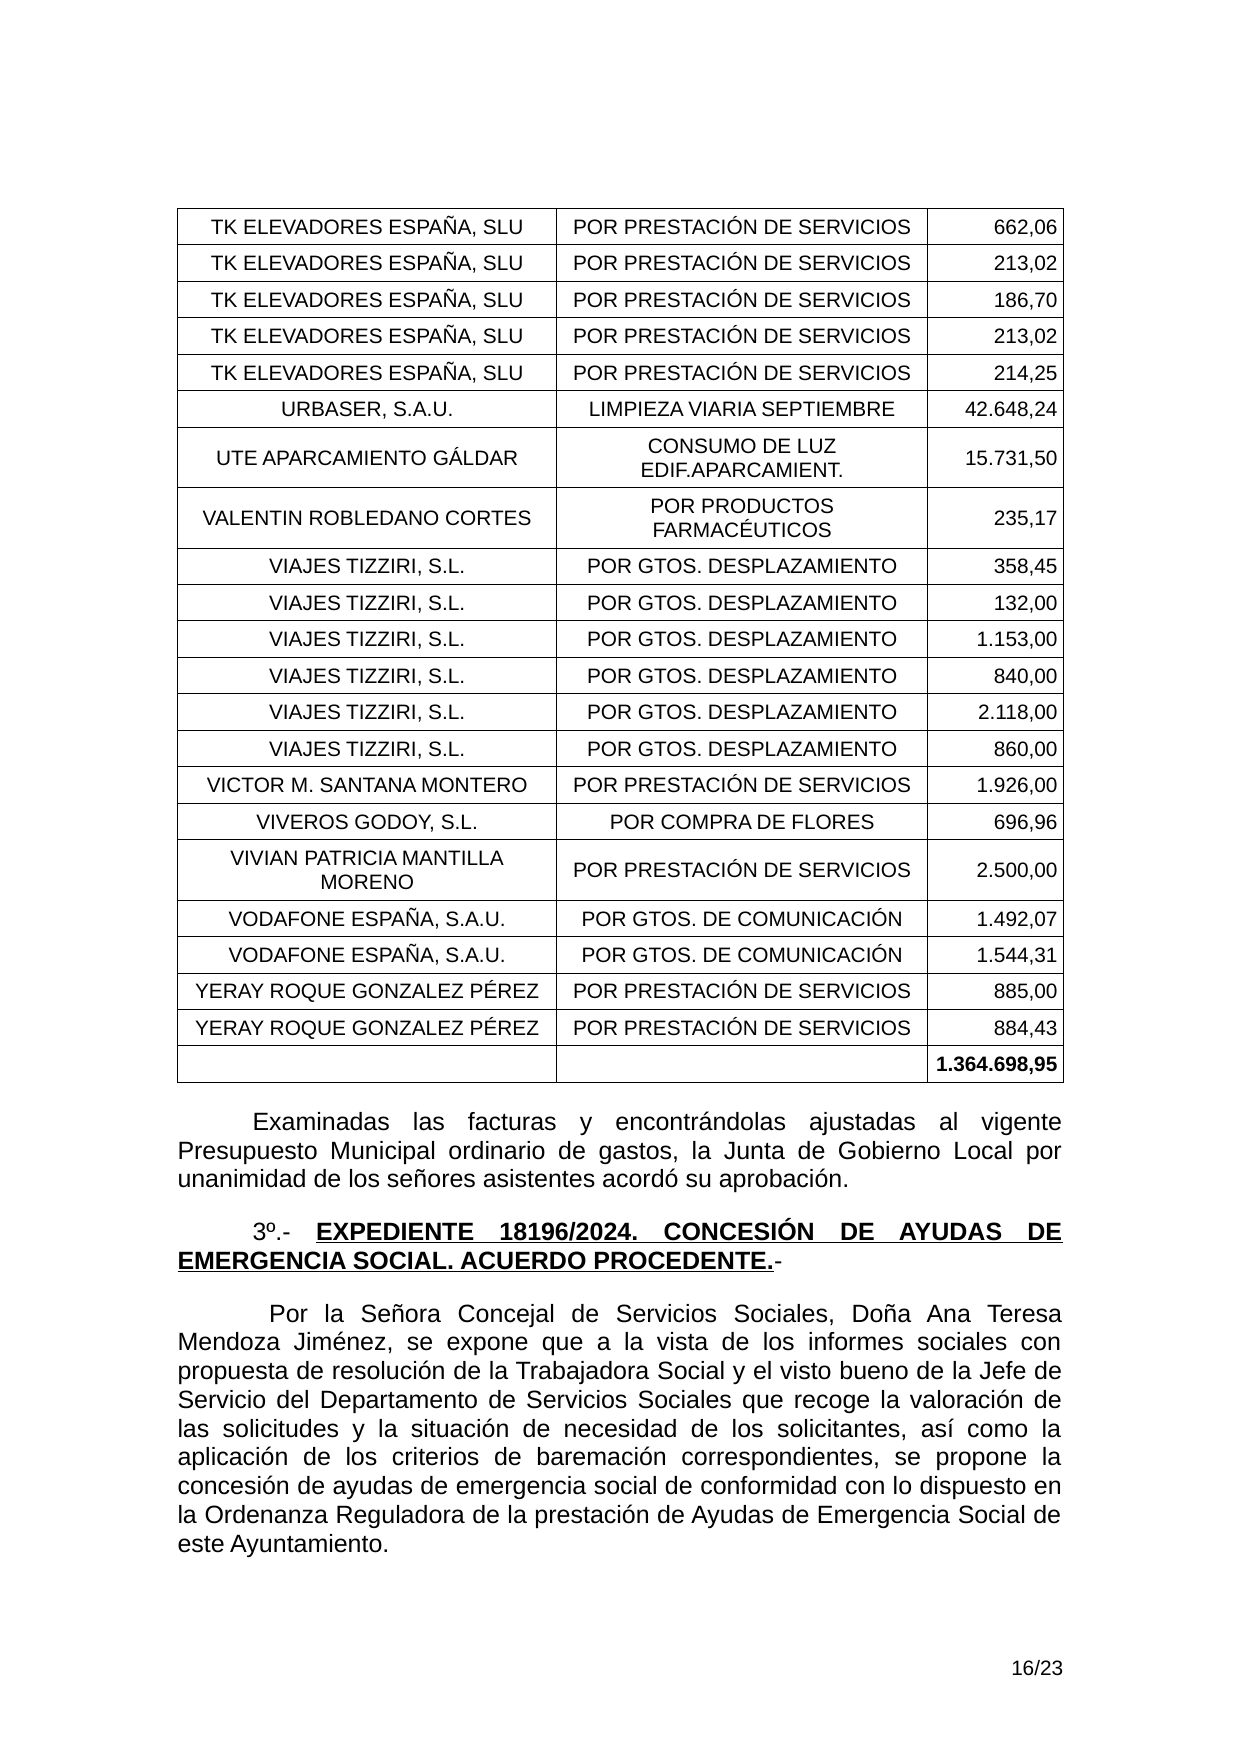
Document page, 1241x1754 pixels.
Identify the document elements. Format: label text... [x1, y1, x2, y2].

table_cell POR PRESTACIÓN DE SERVICIOS [557, 245, 927, 281]
table_cell POR COMPRA DE FLORES [557, 804, 927, 839]
table_cell POR PRODUCTOS FARMACÉUTICOS [557, 488, 927, 547]
table_cell POR GTOS. DESPLAZAMIENTO [557, 621, 927, 657]
table_cell VALENTIN ROBLEDANO CORTES [178, 488, 556, 547]
table_cell YERAY ROQUE GONZALEZ PÉREZ [178, 1010, 556, 1045]
table_cell TK ELEVADORES ESPAÑA, SLU [178, 245, 556, 281]
table_cell 1.364.698,95 [928, 1046, 1063, 1082]
table_cell 662,06 [928, 209, 1063, 244]
table_cell VODAFONE ESPAÑA, S.A.U. [178, 901, 556, 936]
table_cell POR PRESTACIÓN DE SERVICIOS [557, 282, 927, 317]
table_cell POR GTOS. DESPLAZAMIENTO [557, 585, 927, 620]
table_cell POR PRESTACIÓN DE SERVICIOS [557, 974, 927, 1009]
table_cell 2.500,00 [928, 840, 1063, 899]
table_cell VIAJES TIZZIRI, S.L. [178, 658, 556, 693]
table_cell VIAJES TIZZIRI, S.L. [178, 549, 556, 584]
table_cell URBASER, S.A.U. [178, 391, 556, 427]
table_cell POR GTOS. DESPLAZAMIENTO [557, 549, 927, 584]
table_cell 1.926,00 [928, 767, 1063, 803]
table_cell POR GTOS. DESPLAZAMIENTO [557, 694, 927, 730]
table_cell POR PRESTACIÓN DE SERVICIOS [557, 355, 927, 390]
table_cell 840,00 [928, 658, 1063, 693]
table_cell 1.492,07 [928, 901, 1063, 936]
table_cell 132,00 [928, 585, 1063, 620]
table_cell LIMPIEZA VIARIA SEPTIEMBRE [557, 391, 927, 427]
table_cell 15.731,50 [928, 428, 1063, 487]
text Por la Señora Concejal de Servicios Sociales, Doña Ana Teresa Mendoza Jiménez, se expone que a la vista de los informes sociales con propuesta de resolución de la Trabajadora Social y el visto bueno de la Jefe de Servicio del Departamento de Servicios Sociales que recoge la valoración de las solicitudes y la situación de necesidad de los solicitantes, así como la aplicación de los criterios de baremación correspondientes, se propone la concesión de ayudas de emergencia social de conformidad con lo dispuesto en la Ordenanza Reguladora de la prestación de Ayudas de Emergencia Social de este Ayuntamiento. [177, 1298, 1063, 1557]
table_cell VIAJES TIZZIRI, S.L. [178, 585, 556, 620]
table_cell 1.544,31 [928, 937, 1063, 972]
table_cell VIAJES TIZZIRI, S.L. [178, 621, 556, 657]
table_cell [178, 1046, 556, 1082]
table_cell POR PRESTACIÓN DE SERVICIOS [557, 1010, 927, 1045]
table_cell VIAJES TIZZIRI, S.L. [178, 731, 556, 766]
table_cell 696,96 [928, 804, 1063, 839]
table_cell 42.648,24 [928, 391, 1063, 427]
table_cell CONSUMO DE LUZ EDIF.APARCAMIENT. [557, 428, 927, 487]
table_cell YERAY ROQUE GONZALEZ PÉREZ [178, 974, 556, 1009]
table_cell POR GTOS. DE COMUNICACIÓN [557, 937, 927, 972]
table_cell POR GTOS. DE COMUNICACIÓN [557, 901, 927, 936]
table_cell POR PRESTACIÓN DE SERVICIOS [557, 840, 927, 899]
table_cell TK ELEVADORES ESPAÑA, SLU [178, 282, 556, 317]
table_cell POR PRESTACIÓN DE SERVICIOS [557, 767, 927, 803]
text Examinadas las facturas y encontrándolas ajustadas al vigente Presupuesto Municipal ordinario de gastos, la Junta de Gobierno Local por unanimidad de los señores asistentes acordó su aprobación. [177, 1107, 1063, 1193]
table_cell [557, 1046, 927, 1082]
table_cell 2.118,00 [928, 694, 1063, 730]
table_cell 358,45 [928, 549, 1063, 584]
table_cell 860,00 [928, 731, 1063, 766]
table_cell VIVIAN PATRICIA MANTILLA MORENO [178, 840, 556, 899]
table_cell TK ELEVADORES ESPAÑA, SLU [178, 318, 556, 354]
table_cell VICTOR M. SANTANA MONTERO [178, 767, 556, 803]
table_cell 213,02 [928, 245, 1063, 281]
table_cell POR PRESTACIÓN DE SERVICIOS [557, 318, 927, 354]
table_cell 235,17 [928, 488, 1063, 547]
table_cell TK ELEVADORES ESPAÑA, SLU [178, 209, 556, 244]
table_cell 1.153,00 [928, 621, 1063, 657]
table_cell 885,00 [928, 974, 1063, 1009]
table_cell POR PRESTACIÓN DE SERVICIOS [557, 209, 927, 244]
table_cell VIAJES TIZZIRI, S.L. [178, 694, 556, 730]
table_cell POR GTOS. DESPLAZAMIENTO [557, 658, 927, 693]
table_cell POR GTOS. DESPLAZAMIENTO [557, 731, 927, 766]
table_cell VIVEROS GODOY, S.L. [178, 804, 556, 839]
table_cell 214,25 [928, 355, 1063, 390]
table_cell 213,02 [928, 318, 1063, 354]
text 3º.- EXPEDIENTE 18196/2024. CONCESIÓN DE AYUDAS DE EMERGENCIA SOCIAL. ACUERDO PROCEDENTE.- [177, 1217, 1063, 1274]
table_cell TK ELEVADORES ESPAÑA, SLU [178, 355, 556, 390]
table_cell VODAFONE ESPAÑA, S.A.U. [178, 937, 556, 972]
table_cell 884,43 [928, 1010, 1063, 1045]
table_cell 186,70 [928, 282, 1063, 317]
table_cell UTE APARCAMIENTO GÁLDAR [178, 428, 556, 487]
